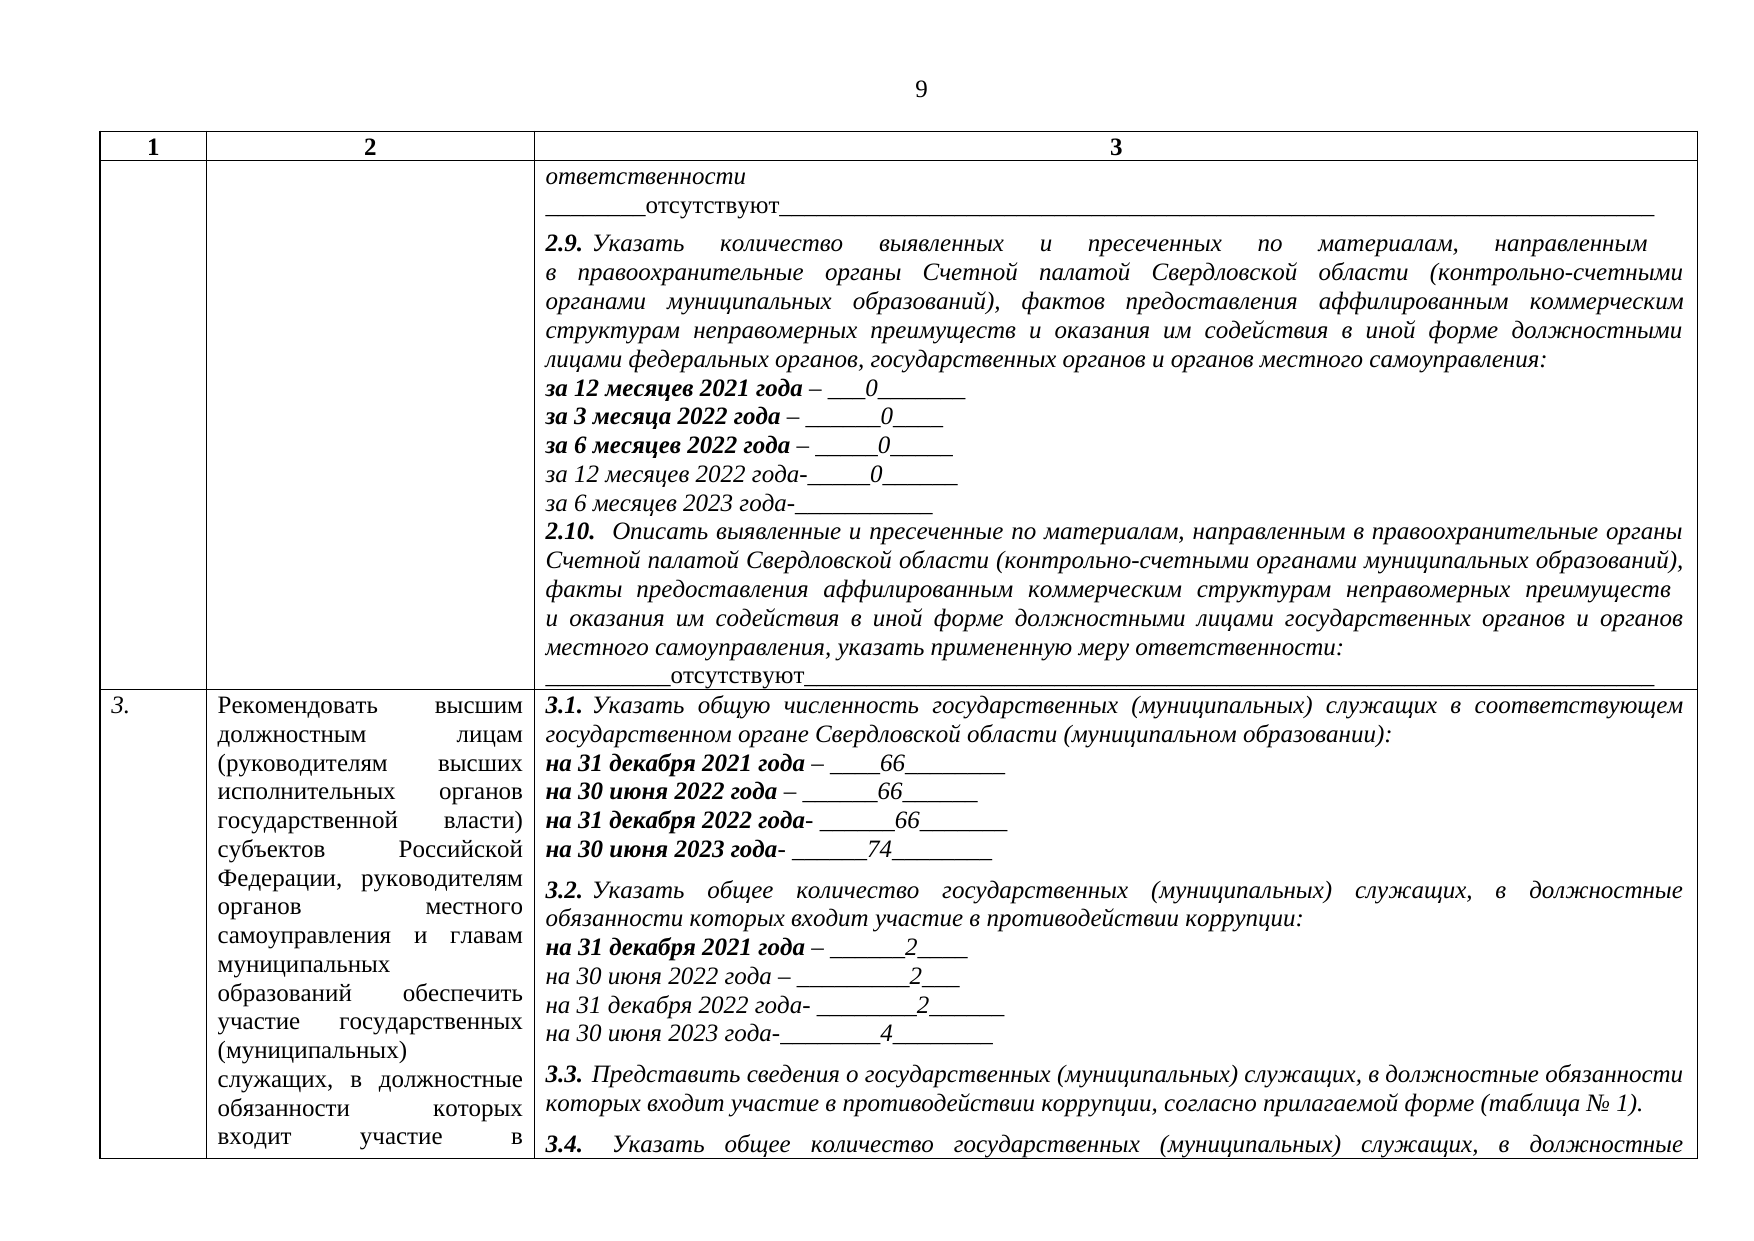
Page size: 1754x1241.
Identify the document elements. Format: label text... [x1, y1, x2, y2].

table_cell Рекомендовать высшим должностным лицам (руководителям высших исполнительных органов государственной власти) субъектов Российской Федерации, руководителям органов местного самоуправления и главам муниципальных образований обеспечить участие государственных (муниципальных) служащих, в должностные обязанности которых входит участие в [207, 690, 534, 1157]
table_cell [101, 161, 206, 689]
table_cell 3. [101, 690, 206, 1157]
table_header 3 [535, 132, 1697, 160]
table_header 2 [207, 132, 534, 160]
table_cell ответственности ________отсутствуют______________________________________________________________________ 2.9. Указать количество выявленных и пресеченных по материалам, направленным в правоохранительные органы Счетной палатой Свердловской области (контрольно-счетными органами муниципальных образований), фактов предоставления аффилированным коммерческим структурам неправомерных преимуществ и оказания им содействия в иной форме должностными лицами федеральных органов, государственных органов и органов местного самоуправления: за 12 месяцев 2021 года – ___0_______ за 3 месяца 2022 года – ______0____ за 6 месяцев 2022 года – _____0_____ за 12 месяцев 2022 года-_____0______ за 6 месяцев 2023 года-___________ 2.10. Описать выявленные и пресеченные по материалам, направленным в правоохранительные органы Счетной палатой Свердловской области (контрольно-счетными органами муниципальных образований), факты предоставления аффилированным коммерческим структурам неправомерных преимуществ и оказания им содействия в иной форме должностными лицами государственных органов и органов местного самоуправления, указать примененную меру ответственности: __________отсутствуют____________________________________________________________________ [535, 161, 1697, 689]
table_cell [207, 161, 534, 689]
table_header 1 [101, 132, 206, 160]
table_cell 3.1. Указать общую численность государственных (муниципальных) служащих в соответствующем государственном органе Свердловской области (муниципальном образовании): на 31 декабря 2021 года – ____66________ на 30 июня 2022 года – ______66______ на 31 декабря 2022 года- ______66_______ на 30 июня 2023 года- ______74________ 3.2. Указать общее количество государственных (муниципальных) служащих, в должностные обязанности которых входит участие в противодействии коррупции: на 31 декабря 2021 года – ______2____ на 30 июня 2022 года – _________2___ на 31 декабря 2022 года- ________2______ на 30 июня 2023 года-________4________ 3.3. Представить сведения о государственных (муниципальных) служащих, в должностные обязанности которых входит участие в противодействии коррупции, согласно прилагаемой форме (таблица № 1). 3.4. Указать общее количество государственных (муниципальных) служащих, в должностные [535, 690, 1697, 1157]
